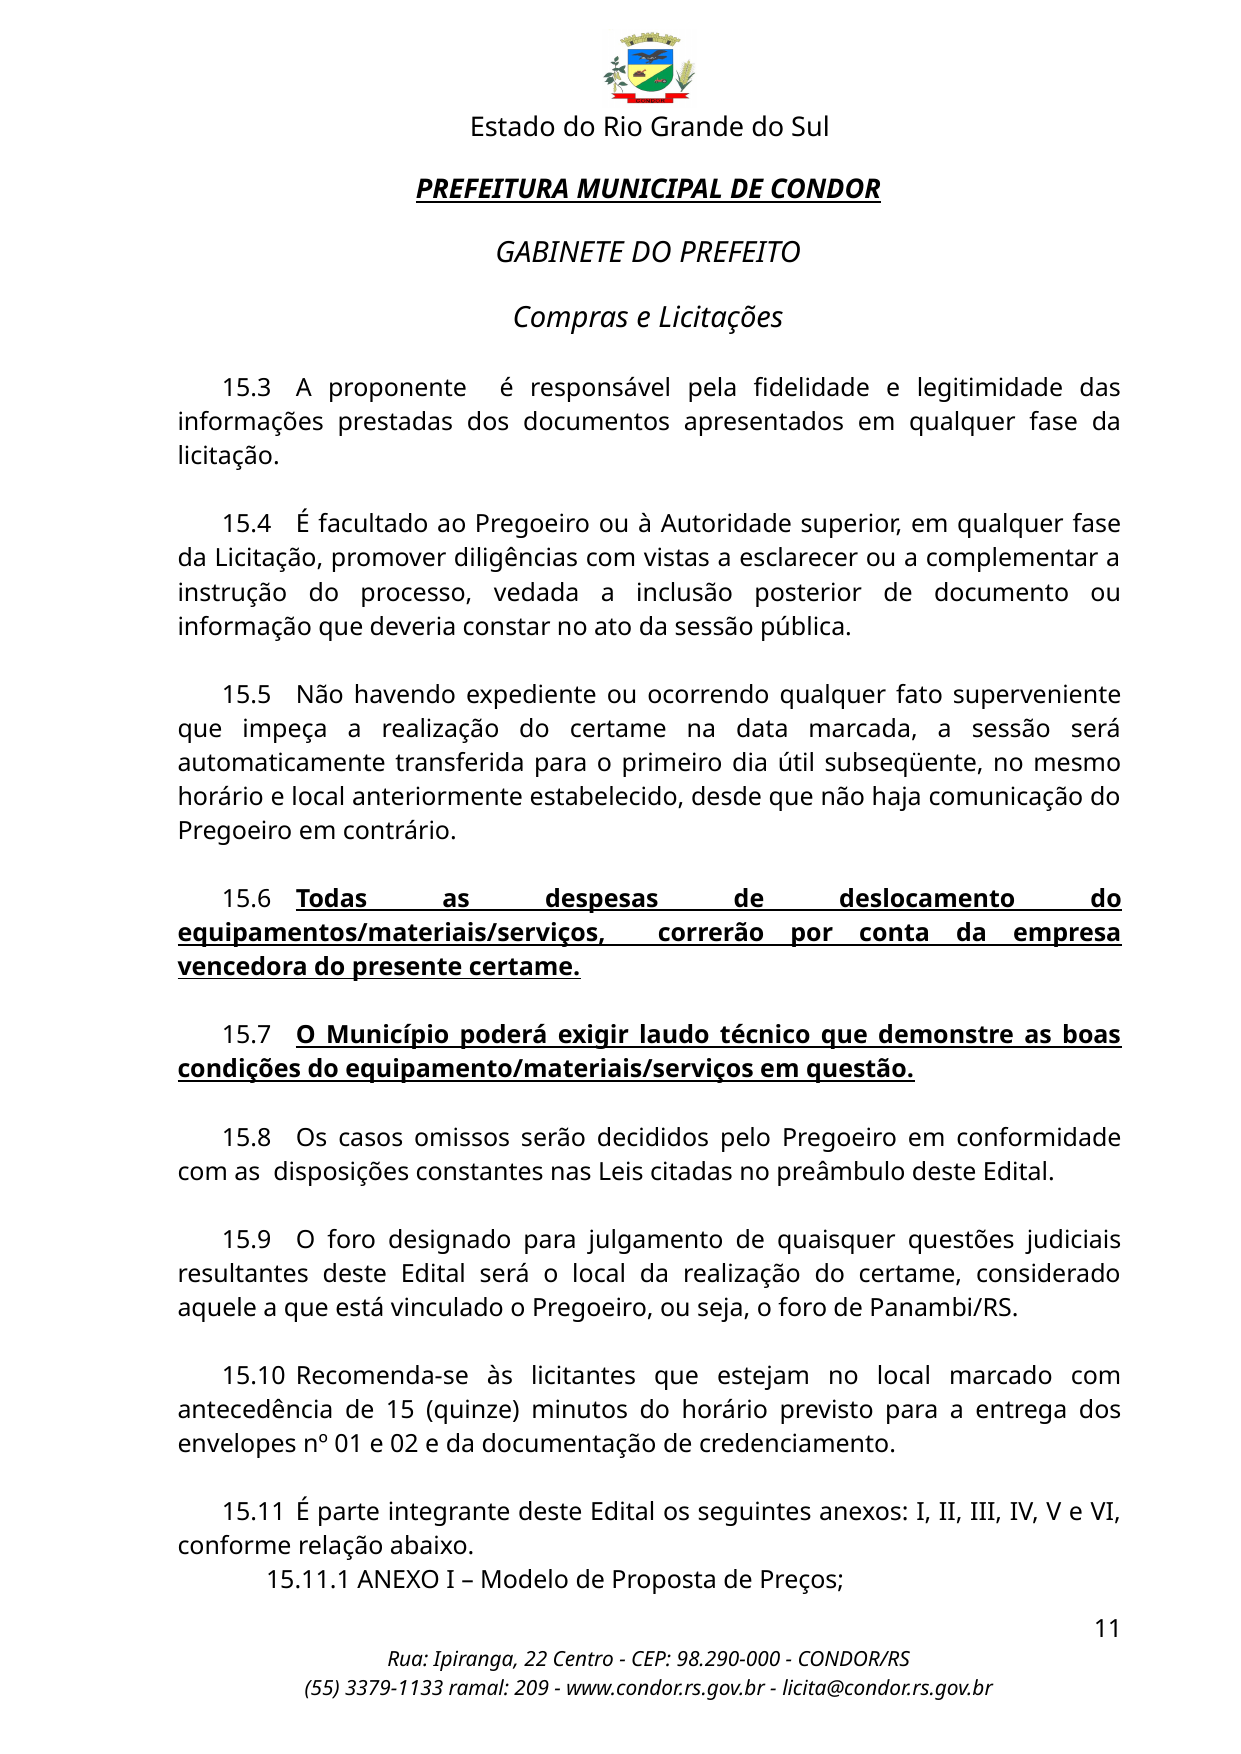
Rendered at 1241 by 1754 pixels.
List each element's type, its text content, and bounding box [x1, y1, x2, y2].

list É facultado ao Pregoeiro ou à Autoridade superior, em qualquer fase da Licitação, promover diligências com vistas a esclarecer ou a complementar a instrução do processo, vedada a inclusão posterior de documento ou informação que deveria constar no ato da sessão pública. [177, 506, 1122, 642]
list É parte integrante deste Edital os seguintes anexos: I, II, III, IV, V e VI, conforme relação abaixo. [177, 1494, 1122, 1562]
list Todas as despesas de deslocamento do equipamentos/materiais/serviços, correrão por conta da empresa [177, 881, 1122, 944]
list O foro designado para julgamento de quaisquer questões judiciais resultantes deste Edital será o local da realização do certame, considerado aquele a que está vinculado o Pregoeiro, ou seja, o foro de Panambi/RS. [177, 1221, 1122, 1323]
list Os casos omissos serão decididos pelo Pregoeiro em conformidade com as disposições constantes nas Leis citadas no preâmbulo deste Edital. [177, 1119, 1122, 1187]
text 15.11.1 ANEXO I – Modelo de Proposta de Preços; [177, 1562, 1122, 1596]
list Recomenda-se às licitantes que estejam no local marcado com antecedência de 15 (quinze) minutos do horário previsto para a entrega dos envelopes nº 01 e 02 e da documentação de credenciamento. [177, 1358, 1122, 1460]
list A proponente é responsável pela fidelidade e legitimidade das informações prestadas dos documentos apresentados em qualquer fase da licitação. [177, 370, 1122, 472]
list O Município poderá exigir laudo técnico que demonstre as boas condições do equipamento/materiais/serviços em questão. [177, 1017, 1122, 1085]
list Não havendo expediente ou ocorrendo qualquer fato superveniente que impeça a realização do certame na data marcada, a sessão será automaticamente transferida para o primeiro dia útil subseqüente, no mesmo horário e local anteriormente estabelecido, desde que não haja comunicação do Pregoeiro em contrário. [177, 676, 1122, 847]
list vencedora do presente certame. [177, 945, 1122, 983]
